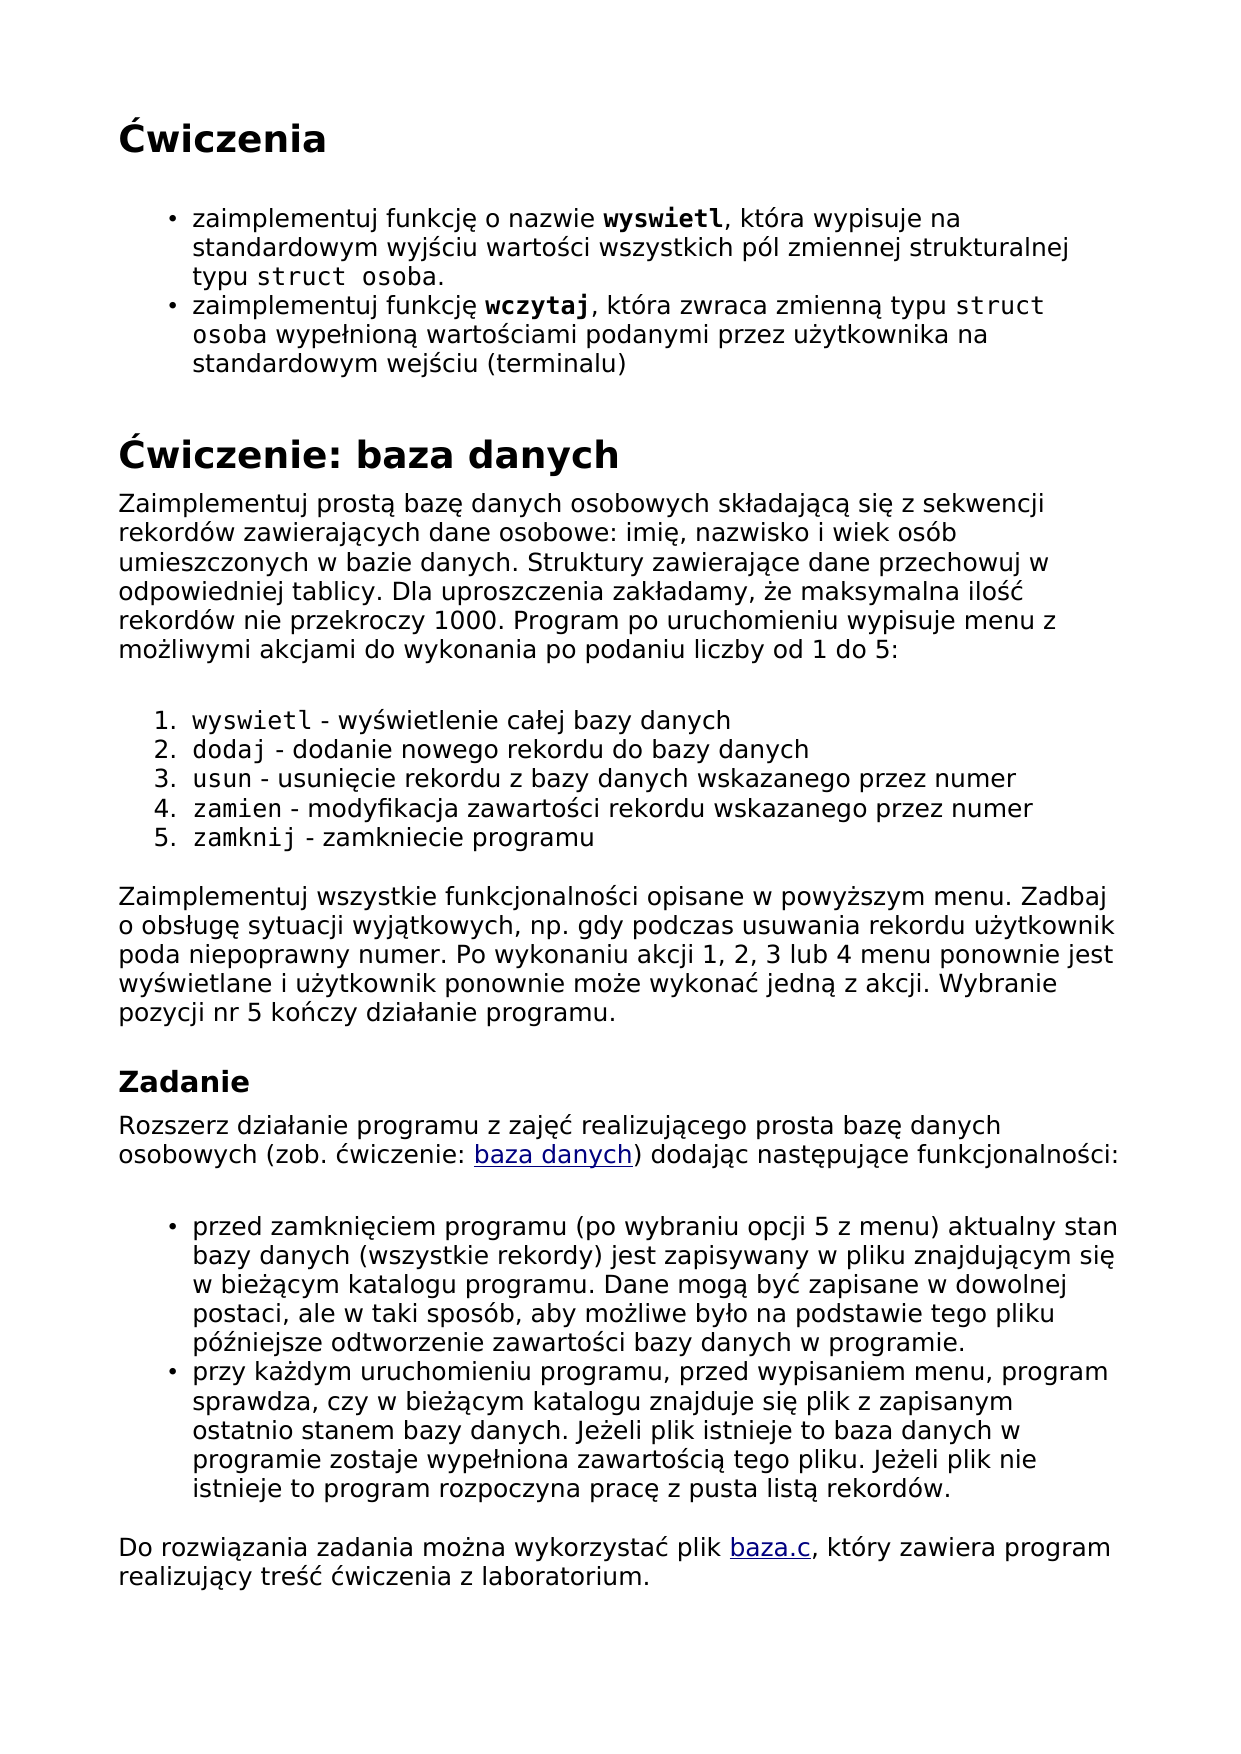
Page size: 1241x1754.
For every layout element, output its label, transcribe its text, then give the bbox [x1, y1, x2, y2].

list zamknij - zamkniecie programu [177, 823, 1122, 852]
list zamien - modyfikacja zawartości rekordu wskazanego przez numer [177, 794, 1122, 823]
subtitle Zadanie [118, 1065, 1122, 1099]
list zaimplementuj funkcję wczytaj, która zwraca zmienną typu struct osoba wypełnioną wartościami podanymi przez użytkownika na standardowym wejściu (terminalu) [177, 291, 1122, 379]
subtitle Ćwiczenie: baza danych [118, 433, 1122, 477]
text Do rozwiązania zadania można wykorzystać plik baza.c, który zawiera program realizujący treść ćwiczenia z laboratorium. [118, 1533, 1122, 1591]
list usun - usunięcie rekordu z bazy danych wskazanego przez numer [177, 765, 1122, 794]
subtitle Ćwiczenia [118, 118, 1122, 162]
text Zaimplementuj prostą bazę danych osobowych składającą się z sekwencji rekordów zawierających dane osobowe: imię, nazwisko i wiek osób umieszczonych w bazie danych. Struktury zawierające dane przechowuj w odpowiedniej tablicy. Dla uproszczenia zakładamy, że maksymalna ilość rekordów nie przekroczy 1000. Program po uruchomieniu wypisuje menu z możliwymi akcjami do wykonania po podaniu liczby od 1 do 5: [118, 489, 1122, 664]
text Zaimplementuj wszystkie funkcjonalności opisane w powyższym menu. Zadbaj o obsługę sytuacji wyjątkowych, np. gdy podczas usuwania rekordu użytkownik poda niepoprawny numer. Po wykonaniu akcji 1, 2, 3 lub 4 menu ponownie jest wyświetlane i użytkownik ponownie może wykonać jedną z akcji. Wybranie pozycji nr 5 kończy działanie programu. [118, 882, 1122, 1027]
list zaimplementuj funkcję o nazwie wyswietl, która wypisuje na standardowym wyjściu wartości wszystkich pól zmiennej strukturalnej typu struct osoba. [177, 204, 1122, 291]
list przy każdym uruchomieniu programu, przed wypisaniem menu, program sprawdza, czy w bieżącym katalogu znajduje się plik z zapisanym ostatnio stanem bazy danych. Jeżeli plik istnieje to baza danych w programie zostaje wypełniona zawartością tego pliku. Jeżeli plik nie istnieje to program rozpoczyna pracę z pusta listą rekordów. [177, 1358, 1122, 1503]
text Rozszerz działanie programu z zajęć realizującego prosta bazę danych osobowych (zob. ćwiczenie: baza danych) dodając następujące funkcjonalności: [118, 1111, 1122, 1170]
list przed zamknięciem programu (po wybraniu opcji 5 z menu) aktualny stan bazy danych (wszystkie rekordy) jest zapisywany w pliku znajdującym się w bieżącym katalogu programu. Dane mogą być zapisane w dowolnej postaci, ale w taki sposób, aby możliwe było na podstawie tego pliku późniejsze odtworzenie zawartości bazy danych w programie. [177, 1212, 1122, 1358]
list wyswietl - wyświetlenie całej bazy danych [177, 706, 1122, 736]
list dodaj - dodanie nowego rekordu do bazy danych [177, 736, 1122, 765]
